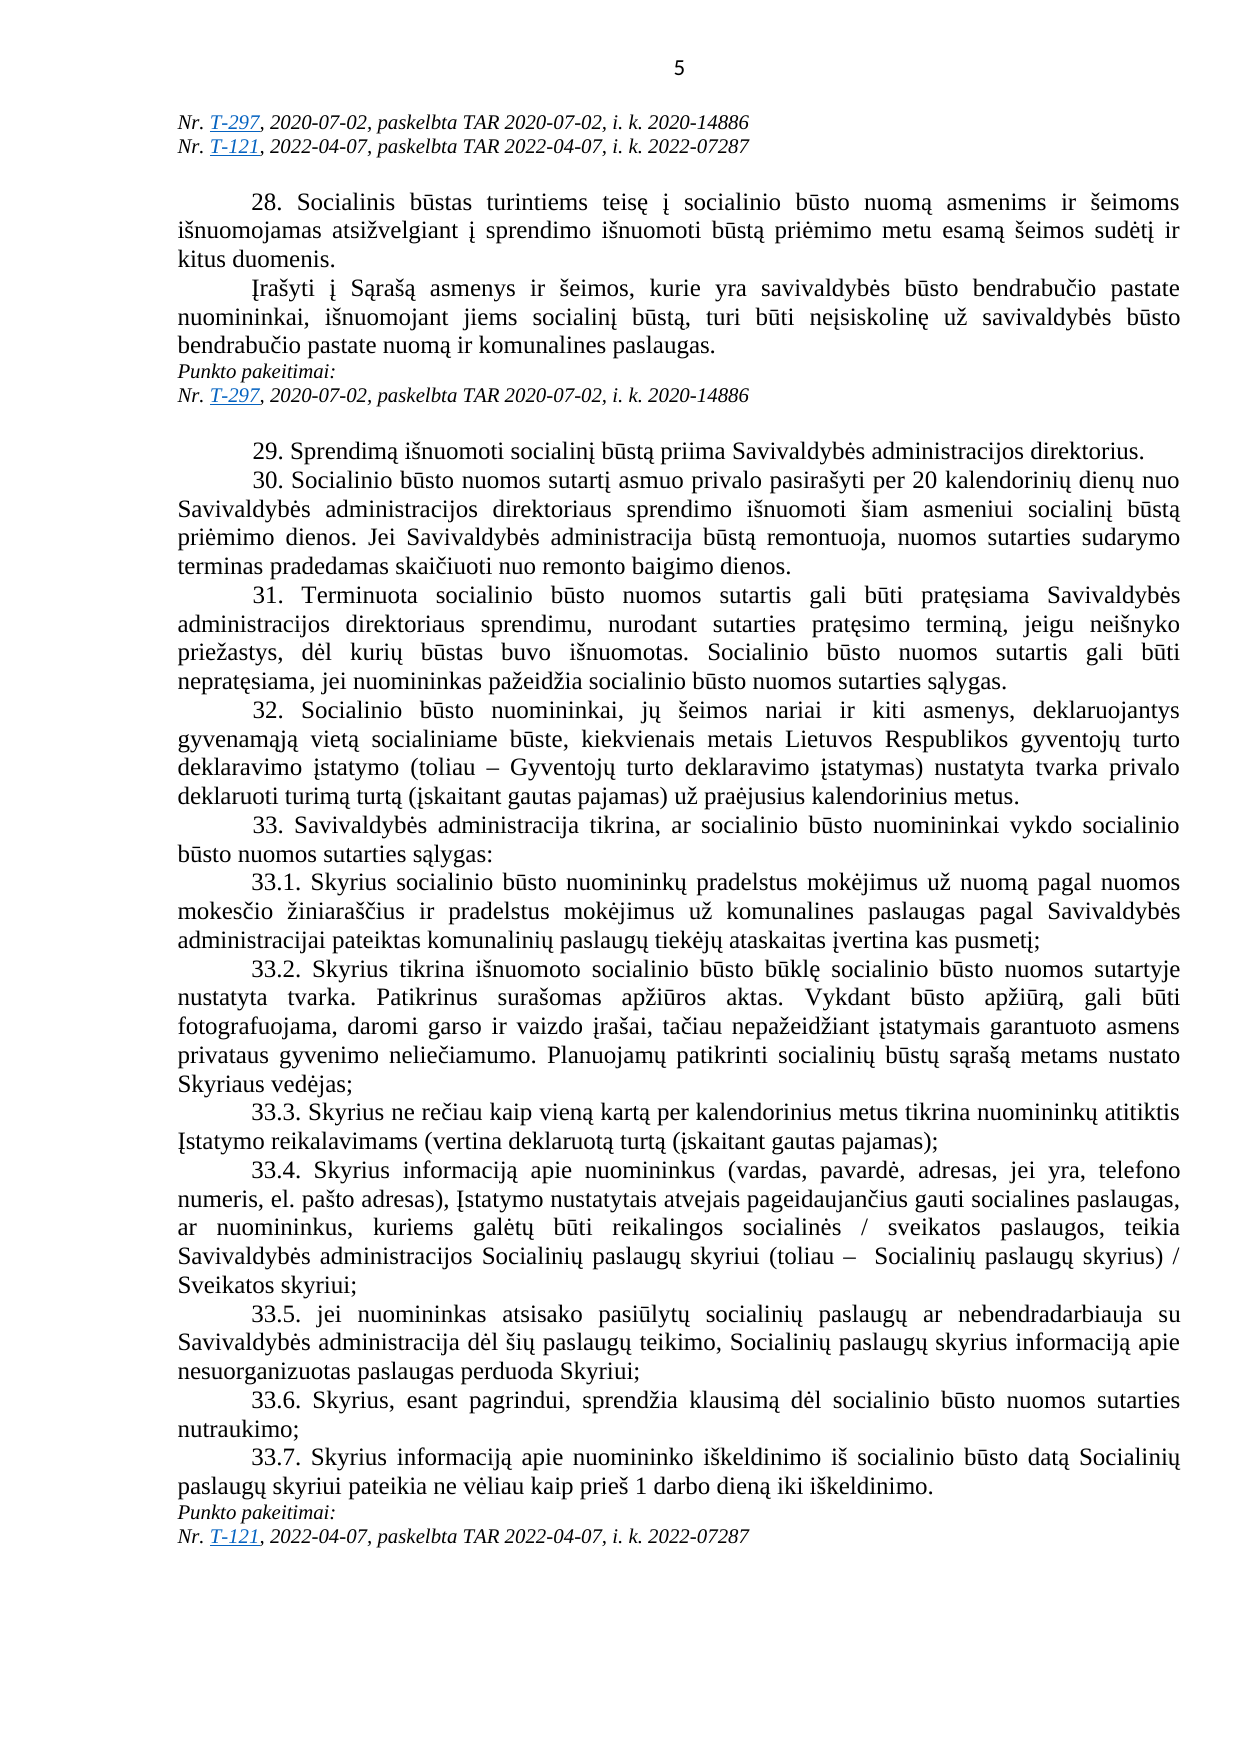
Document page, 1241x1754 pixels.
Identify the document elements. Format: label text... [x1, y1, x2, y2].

text Punkto pakeitimai: [177, 1500, 1181, 1524]
text Nr. T-297, 2020-07-02, paskelbta TAR 2020-07-02, i. k. 2020-14886 [177, 383, 1181, 407]
text 30. Socialinio būsto nuomos sutartį asmuo privalo pasirašyti per 20 kalendorinių dienų nuo Savivaldybės administracijos direktoriaus sprendimo išnuomoti šiam asmeniui socialinį būstą priėmimo dienos. Jei Savivaldybės administracija būstą remontuoja, nuomos sutarties sudarymo terminas pradedamas skaičiuoti nuo remonto baigimo dienos. [177, 465, 1181, 580]
text 33.1. Skyrius socialinio būsto nuomininkų pradelstus mokėjimus už nuomą pagal nuomos mokesčio žiniaraščius ir pradelstus mokėjimus už komunalines paslaugas pagal Savivaldybės administracijai pateiktas komunalinių paslaugų tiekėjų ataskaitas įvertina kas pusmetį; [177, 867, 1181, 954]
text Įrašyti į Sąrašą asmenys ir šeimos, kurie yra savivaldybės būsto bendrabučio pastate nuomininkai, išnuomojant jiems socialinį būstą, turi būti neįsiskolinę už savivaldybės būsto bendrabučio pastate nuomą ir komunalines paslaugas. [177, 273, 1181, 359]
text 33.7. Skyrius informaciją apie nuomininko iškeldinimo iš socialinio būsto datą Socialinių paslaugų skyriui pateikia ne vėliau kaip prieš 1 darbo dieną iki iškeldinimo. [177, 1442, 1181, 1500]
text Nr. T-121, 2022-04-07, paskelbta TAR 2022-04-07, i. k. 2022-07287 [177, 134, 1181, 158]
text Nr. T-297, 2020-07-02, paskelbta TAR 2020-07-02, i. k. 2020-14886 [177, 110, 1181, 134]
text 32. Socialinio būsto nuomininkai, jų šeimos nariai ir kiti asmenys, deklaruojantys gyvenamąją vietą socialiniame būste, kiekvienais metais Lietuvos Respublikos gyventojų turto deklaravimo įstatymo (toliau – Gyventojų turto deklaravimo įstatymas) nustatyta tvarka privalo deklaruoti turimą turtą (įskaitant gautas pajamas) už praėjusius kalendorinius metus. [177, 695, 1181, 810]
text 33.3. Skyrius ne rečiau kaip vieną kartą per kalendorinius metus tikrina nuomininkų atitiktis Įstatymo reikalavimams (vertina deklaruotą turtą (įskaitant gautas pajamas); [177, 1097, 1181, 1155]
text Nr. T-121, 2022-04-07, paskelbta TAR 2022-04-07, i. k. 2022-07287 [177, 1524, 1181, 1548]
text 33.5. jei nuomininkas atsisako pasiūlytų socialinių paslaugų ar nebendradarbiauja su Savivaldybės administracija dėl šių paslaugų teikimo, Socialinių paslaugų skyrius informaciją apie nesuorganizuotas paslaugas perduoda Skyriui; [177, 1299, 1181, 1385]
text 29. Sprendimą išnuomoti socialinį būstą priima Savivaldybės administracijos direktorius. [177, 436, 1181, 465]
text Punkto pakeitimai: [177, 359, 1181, 383]
text 33.2. Skyrius tikrina išnuomoto socialinio būsto būklę socialinio būsto nuomos sutartyje nustatyta tvarka. Patikrinus surašomas apžiūros aktas. Vykdant būsto apžiūrą, gali būti fotografuojama, daromi garso ir vaizdo įrašai, tačiau nepažeidžiant įstatymais garantuoto asmens privataus gyvenimo neliečiamumo. Planuojamų patikrinti socialinių būstų sąrašą metams nustato Skyriaus vedėjas; [177, 954, 1181, 1097]
text 28. Socialinis būstas turintiems teisę į socialinio būsto nuomą asmenims ir šeimoms išnuomojamas atsižvelgiant į sprendimo išnuomoti būstą priėmimo metu esamą šeimos sudėtį ir kitus duomenis. [177, 187, 1181, 273]
text 33. Savivaldybės administracija tikrina, ar socialinio būsto nuomininkai vykdo socialinio būsto nuomos sutarties sąlygas: [177, 810, 1181, 867]
text 31. Terminuota socialinio būsto nuomos sutartis gali būti pratęsiama Savivaldybės administracijos direktoriaus sprendimu, nurodant sutarties pratęsimo terminą, jeigu neišnyko priežastys, dėl kurių būstas buvo išnuomotas. Socialinio būsto nuomos sutartis gali būti nepratęsiama, jei nuomininkas pažeidžia socialinio būsto nuomos sutarties sąlygas. [177, 580, 1181, 695]
text 33.4. Skyrius informaciją apie nuomininkus (vardas, pavardė, adresas, jei yra, telefono numeris, el. pašto adresas), Įstatymo nustatytais atvejais pageidaujančius gauti socialines paslaugas, ar nuomininkus, kuriems galėtų būti reikalingos socialinės / sveikatos paslaugos, teikia Savivaldybės administracijos Socialinių paslaugų skyriui (toliau – Socialinių paslaugų skyrius) / Sveikatos skyriui; [177, 1155, 1181, 1299]
text 33.6. Skyrius, esant pagrindui, sprendžia klausimą dėl socialinio būsto nuomos sutarties nutraukimo; [177, 1385, 1181, 1442]
